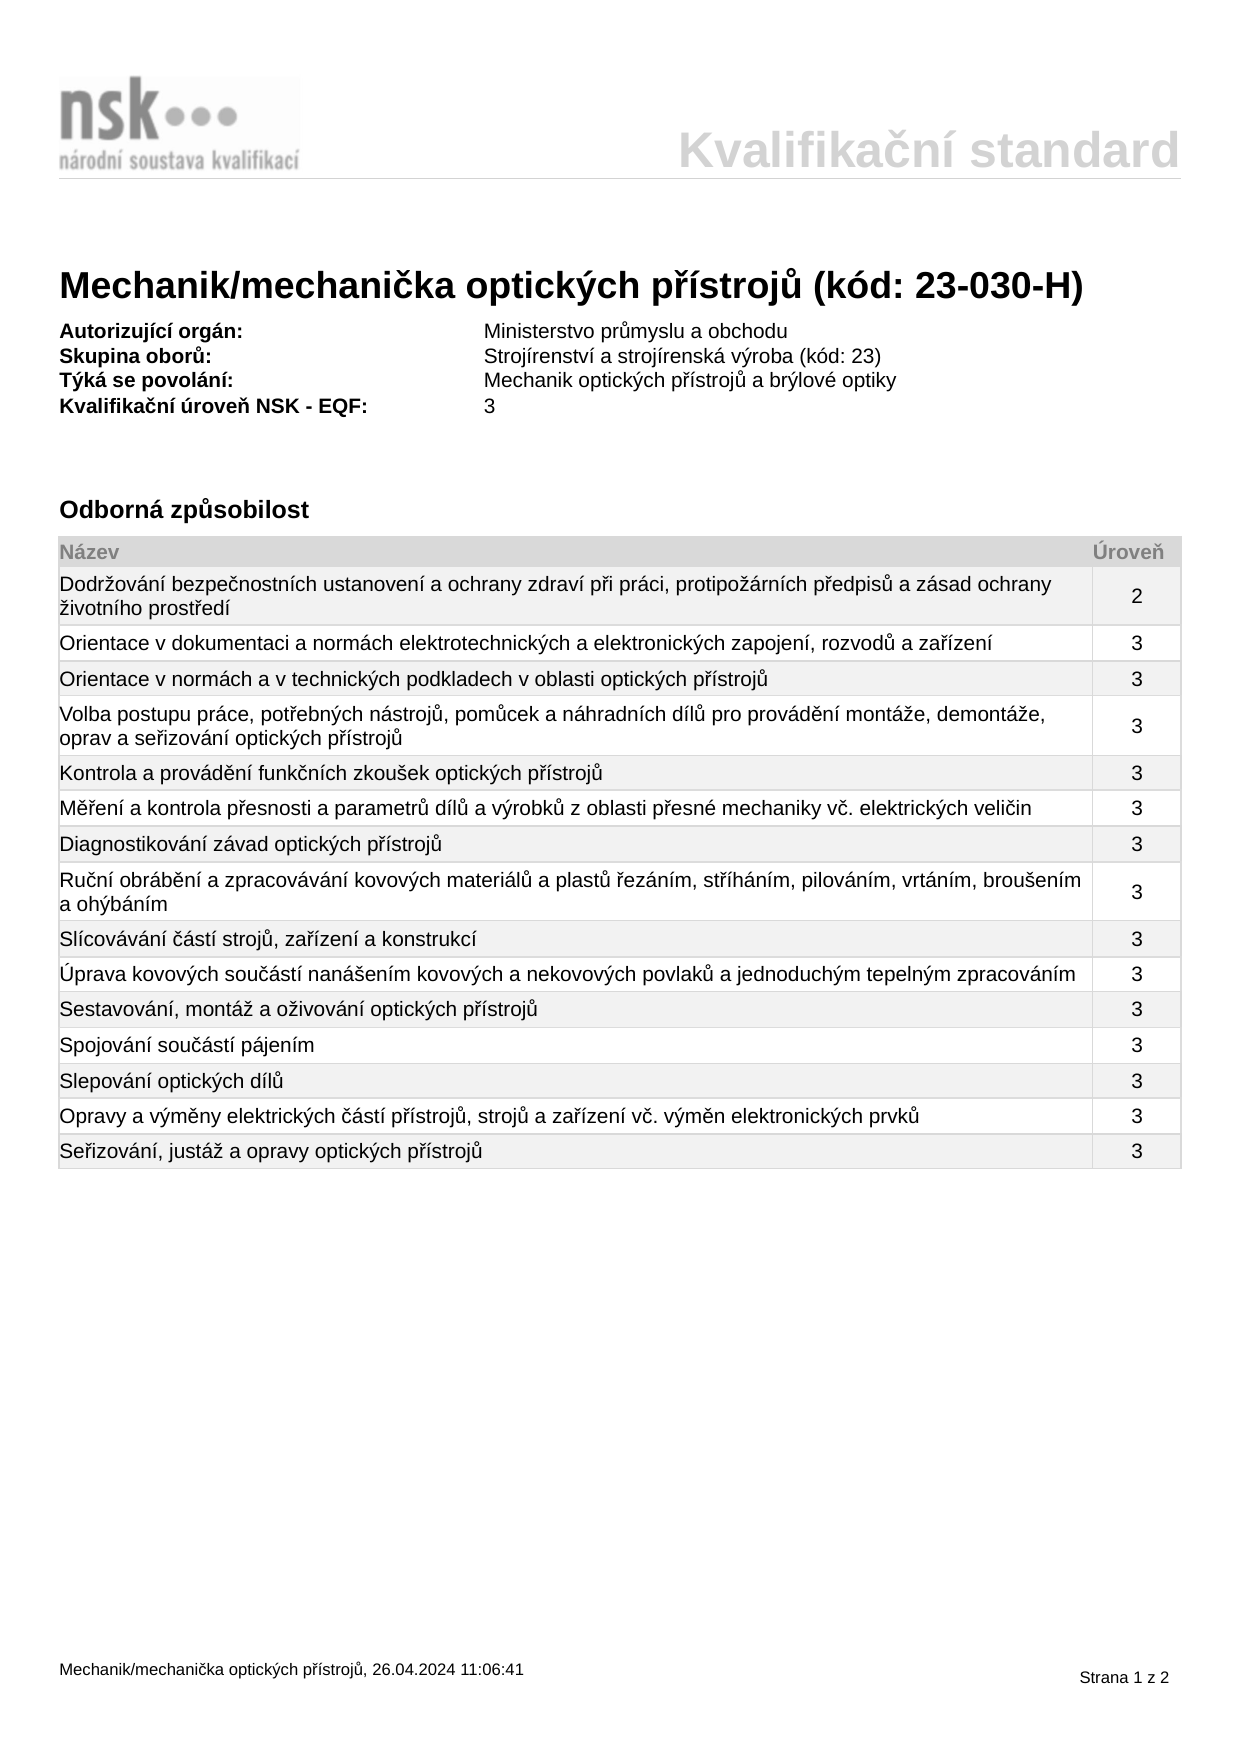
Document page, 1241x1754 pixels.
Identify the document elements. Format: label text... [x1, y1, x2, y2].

table_cell Seřizování, justáž a opravy optických přístrojů [60, 1135, 1092, 1168]
table_cell [484, 524, 620, 536]
table_cell Autorizující orgán: [59, 319, 483, 343]
table_cell [59, 1169, 483, 1414]
table_cell [59, 418, 483, 489]
table_cell Sestavování, montáž a oživování optických přístrojů [60, 992, 1092, 1027]
table_cell [1093, 418, 1169, 489]
table_cell [484, 418, 620, 489]
table_cell Měření a kontrola přesnosti a parametrů dílů a výrobků z oblasti přesné mechaniky vč. elektrických veličin [60, 791, 1092, 825]
table_cell [1093, 196, 1169, 224]
table_cell [620, 1414, 626, 1660]
table_cell [484, 196, 620, 224]
table_cell 3 [1093, 662, 1180, 695]
table_cell [484, 1414, 620, 1660]
table_cell Orientace v normách a v technických podkladech v oblasti optických přístrojů [60, 662, 1092, 695]
table_cell [620, 1169, 626, 1414]
table_cell [59, 196, 483, 224]
table_cell [862, 1169, 1093, 1414]
table_cell [626, 307, 862, 319]
table_cell [620, 524, 626, 536]
table_cell Ruční obrábění a zpracovávání kovových materiálů a plastů řezáním, stříháním, pilováním, vrtáním, broušením a ohýbáním [60, 863, 1092, 920]
table_header [621, 59, 626, 172]
table_cell [862, 418, 1093, 489]
table_cell Opravy a výměny elektrických částí přístrojů, strojů a zařízení vč. výměn elektronických prvků [60, 1099, 1092, 1133]
table_cell [626, 1414, 862, 1660]
table_cell [59, 524, 483, 536]
table_cell Orientace v dokumentaci a normách elektrotechnických a elektronických zapojení, rozvodů a zařízení [60, 626, 1092, 660]
table_cell 3 [1093, 1135, 1180, 1168]
table_cell Slepování optických dílů [60, 1064, 1092, 1097]
table_cell [59, 1414, 483, 1660]
table_cell Mechanik/mechanička optických přístrojů (kód: 23-030-H) [59, 224, 1181, 307]
table_cell 3 [1093, 958, 1180, 991]
table_cell [626, 196, 862, 224]
table_cell Odborná způsobilost [59, 489, 1181, 524]
table_cell [59, 179, 1181, 196]
table_cell [59, 307, 483, 319]
table_cell [1169, 1660, 1181, 1696]
table_cell [626, 418, 862, 489]
table_cell Strana 1 z 2 [862, 1660, 1169, 1696]
table_cell [620, 418, 626, 489]
table_cell Kvalifikační úroveň NSK - EQF: [59, 394, 483, 417]
table_cell Dodržování bezpečnostních ustanovení a ochrany zdraví při práci, protipožárních předpisů a zásad ochrany životního prostředí [60, 567, 1092, 624]
table_cell [862, 524, 1093, 536]
table_cell [1169, 1414, 1181, 1660]
table_cell 3 [1093, 1099, 1180, 1133]
table_cell Volba postupu práce, potřebných nástrojů, pomůcek a náhradních dílů pro provádění montáže, demontáže, oprav a seřizování optických přístrojů [60, 696, 1092, 755]
table_cell Spojování součástí pájením [60, 1028, 1092, 1063]
table_cell [1169, 1169, 1181, 1414]
table_cell [620, 196, 626, 224]
table_cell 3 [1093, 791, 1180, 825]
table_cell 3 [1093, 992, 1180, 1027]
table_cell Diagnostikování závad optických přístrojů [60, 827, 1092, 861]
table_cell [59, 172, 483, 178]
table_cell 3 [1093, 756, 1180, 789]
table_cell [484, 172, 620, 178]
table_cell Název [60, 537, 1092, 566]
table_cell [626, 524, 862, 536]
table_cell 3 [484, 394, 1181, 417]
table_cell 3 [1093, 696, 1180, 755]
table_cell Skupina oborů: [59, 344, 483, 368]
table_cell Ministerstvo průmyslu a obchodu [484, 319, 1181, 344]
table_header Kvalifikační standard [626, 59, 1181, 178]
table_cell Strojírenství a strojírenská výroba (kód: 23) [484, 344, 1181, 368]
table_cell 3 [1093, 863, 1180, 920]
table_cell Úroveň [1093, 537, 1180, 566]
table_cell Slícovávání částí strojů, zařízení a konstrukcí [60, 921, 1092, 956]
table_cell [620, 307, 626, 319]
table_cell [862, 1414, 1093, 1660]
table_cell [484, 307, 620, 319]
table_cell 3 [1093, 1028, 1180, 1063]
table_cell [484, 1169, 620, 1414]
table_cell 3 [1093, 921, 1180, 956]
picture [58, 59, 621, 172]
table_cell 3 [1093, 1064, 1180, 1097]
table_cell 2 [1093, 567, 1180, 624]
table_cell Týká se povolání: [59, 368, 483, 392]
table_cell 3 [1093, 626, 1180, 660]
table_cell [1093, 307, 1169, 319]
table_cell Mechanik/mechanička optických přístrojů, 26.04.2024 11:06:41 [59, 1660, 862, 1696]
table_cell [1169, 307, 1181, 319]
table_cell [626, 1169, 862, 1414]
table_cell Úprava kovových součástí nanášením kovových a nekovových povlaků a jednoduchým tepelným zpracováním [60, 958, 1092, 991]
table_cell Kontrola a provádění funkčních zkoušek optických přístrojů [60, 756, 1092, 789]
table_cell [1093, 1414, 1169, 1660]
table_cell [1093, 1169, 1169, 1414]
table_cell [1169, 196, 1181, 224]
table_cell [1093, 524, 1169, 536]
table_cell [1169, 524, 1181, 536]
table_cell [1169, 418, 1181, 489]
table_cell 3 [1093, 827, 1180, 861]
table_cell [862, 307, 1093, 319]
table_cell Mechanik optických přístrojů a brýlové optiky [484, 368, 1181, 393]
table_cell [862, 196, 1093, 224]
